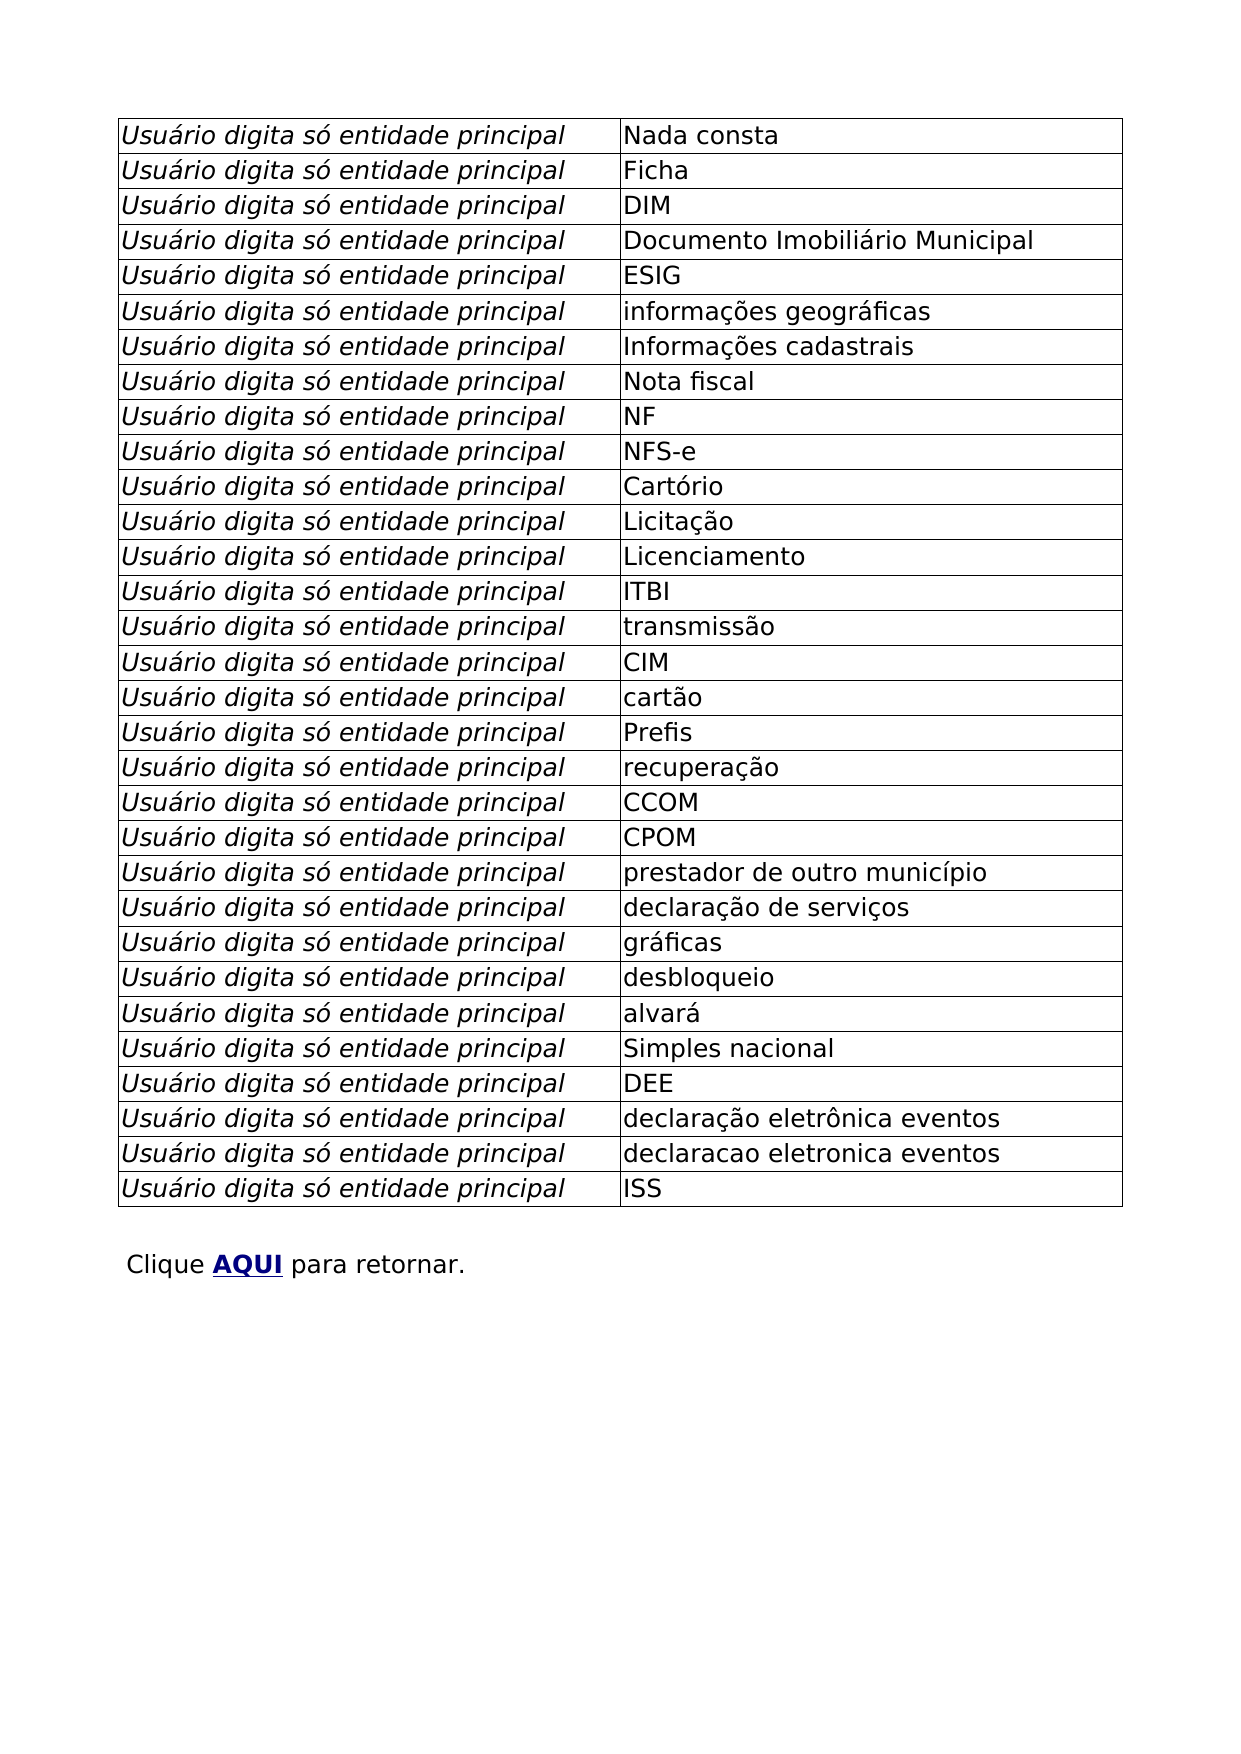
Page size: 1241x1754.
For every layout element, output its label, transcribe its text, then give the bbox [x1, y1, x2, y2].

table_cell gráficas [621, 927, 1122, 961]
table_cell CCOM [621, 786, 1122, 820]
table_cell CPOM [621, 821, 1122, 855]
table_cell Usuário digita só entidade principal [119, 400, 620, 434]
table_cell Usuário digita só entidade principal [119, 330, 620, 364]
table_cell Usuário digita só entidade principal [119, 891, 620, 926]
table_cell ISS [621, 1172, 1122, 1206]
table_cell Usuário digita só entidade principal [119, 189, 620, 223]
table_cell Cartório [621, 470, 1122, 504]
table_cell Usuário digita só entidade principal [119, 751, 620, 785]
table_cell transmissão [621, 611, 1122, 645]
table_cell DIM [621, 189, 1122, 223]
table_cell Usuário digita só entidade principal [119, 1067, 620, 1101]
table_cell Usuário digita só entidade principal [119, 856, 620, 890]
table_cell Usuário digita só entidade principal [119, 295, 620, 329]
table_cell Usuário digita só entidade principal [119, 1102, 620, 1136]
table_cell Informações cadastrais [621, 330, 1122, 364]
table_cell Nada consta [621, 119, 1122, 153]
table_cell Usuário digita só entidade principal [119, 997, 620, 1031]
table_cell informações geográficas [621, 295, 1122, 329]
table_cell Prefis [621, 716, 1122, 750]
table_cell Documento Imobiliário Municipal [621, 225, 1122, 258]
text Clique AQUI para retornar. [118, 1221, 1122, 1279]
table_cell declaração de serviços [621, 891, 1122, 926]
table_cell Licenciamento [621, 540, 1122, 574]
table_cell Usuário digita só entidade principal [119, 1032, 620, 1066]
table_cell Usuário digita só entidade principal [119, 119, 620, 153]
table_cell cartão [621, 681, 1122, 715]
table_cell Usuário digita só entidade principal [119, 505, 620, 539]
table_cell CIM [621, 646, 1122, 680]
table_cell Usuário digita só entidade principal [119, 435, 620, 469]
table_cell alvará [621, 997, 1122, 1031]
table_cell recuperação [621, 751, 1122, 785]
table_cell declaração eletrônica eventos [621, 1102, 1122, 1136]
table_cell prestador de outro município [621, 856, 1122, 890]
table_cell desbloqueio [621, 962, 1122, 996]
table_cell ESIG [621, 260, 1122, 294]
table_cell Usuário digita só entidade principal [119, 365, 620, 399]
table_cell Usuário digita só entidade principal [119, 540, 620, 574]
table_cell Usuário digita só entidade principal [119, 786, 620, 820]
table_cell NF [621, 400, 1122, 434]
table_cell ITBI [621, 576, 1122, 609]
table_cell Usuário digita só entidade principal [119, 470, 620, 504]
table_cell Simples nacional [621, 1032, 1122, 1066]
table_cell Usuário digita só entidade principal [119, 576, 620, 609]
table_cell Usuário digita só entidade principal [119, 154, 620, 188]
table_cell Usuário digita só entidade principal [119, 681, 620, 715]
table_cell Usuário digita só entidade principal [119, 611, 620, 645]
table_cell Usuário digita só entidade principal [119, 260, 620, 294]
table_cell NFS-e [621, 435, 1122, 469]
table_cell Usuário digita só entidade principal [119, 927, 620, 961]
table_cell Licitação [621, 505, 1122, 539]
table_cell Usuário digita só entidade principal [119, 646, 620, 680]
table_cell Usuário digita só entidade principal [119, 962, 620, 996]
table_cell Usuário digita só entidade principal [119, 716, 620, 750]
table_cell Nota fiscal [621, 365, 1122, 399]
table_cell Usuário digita só entidade principal [119, 225, 620, 258]
table_cell declaracao eletronica eventos [621, 1137, 1122, 1171]
table_cell Ficha [621, 154, 1122, 188]
table_cell Usuário digita só entidade principal [119, 821, 620, 855]
table_cell DEE [621, 1067, 1122, 1101]
table_cell Usuário digita só entidade principal [119, 1137, 620, 1171]
table_cell Usuário digita só entidade principal [119, 1172, 620, 1206]
